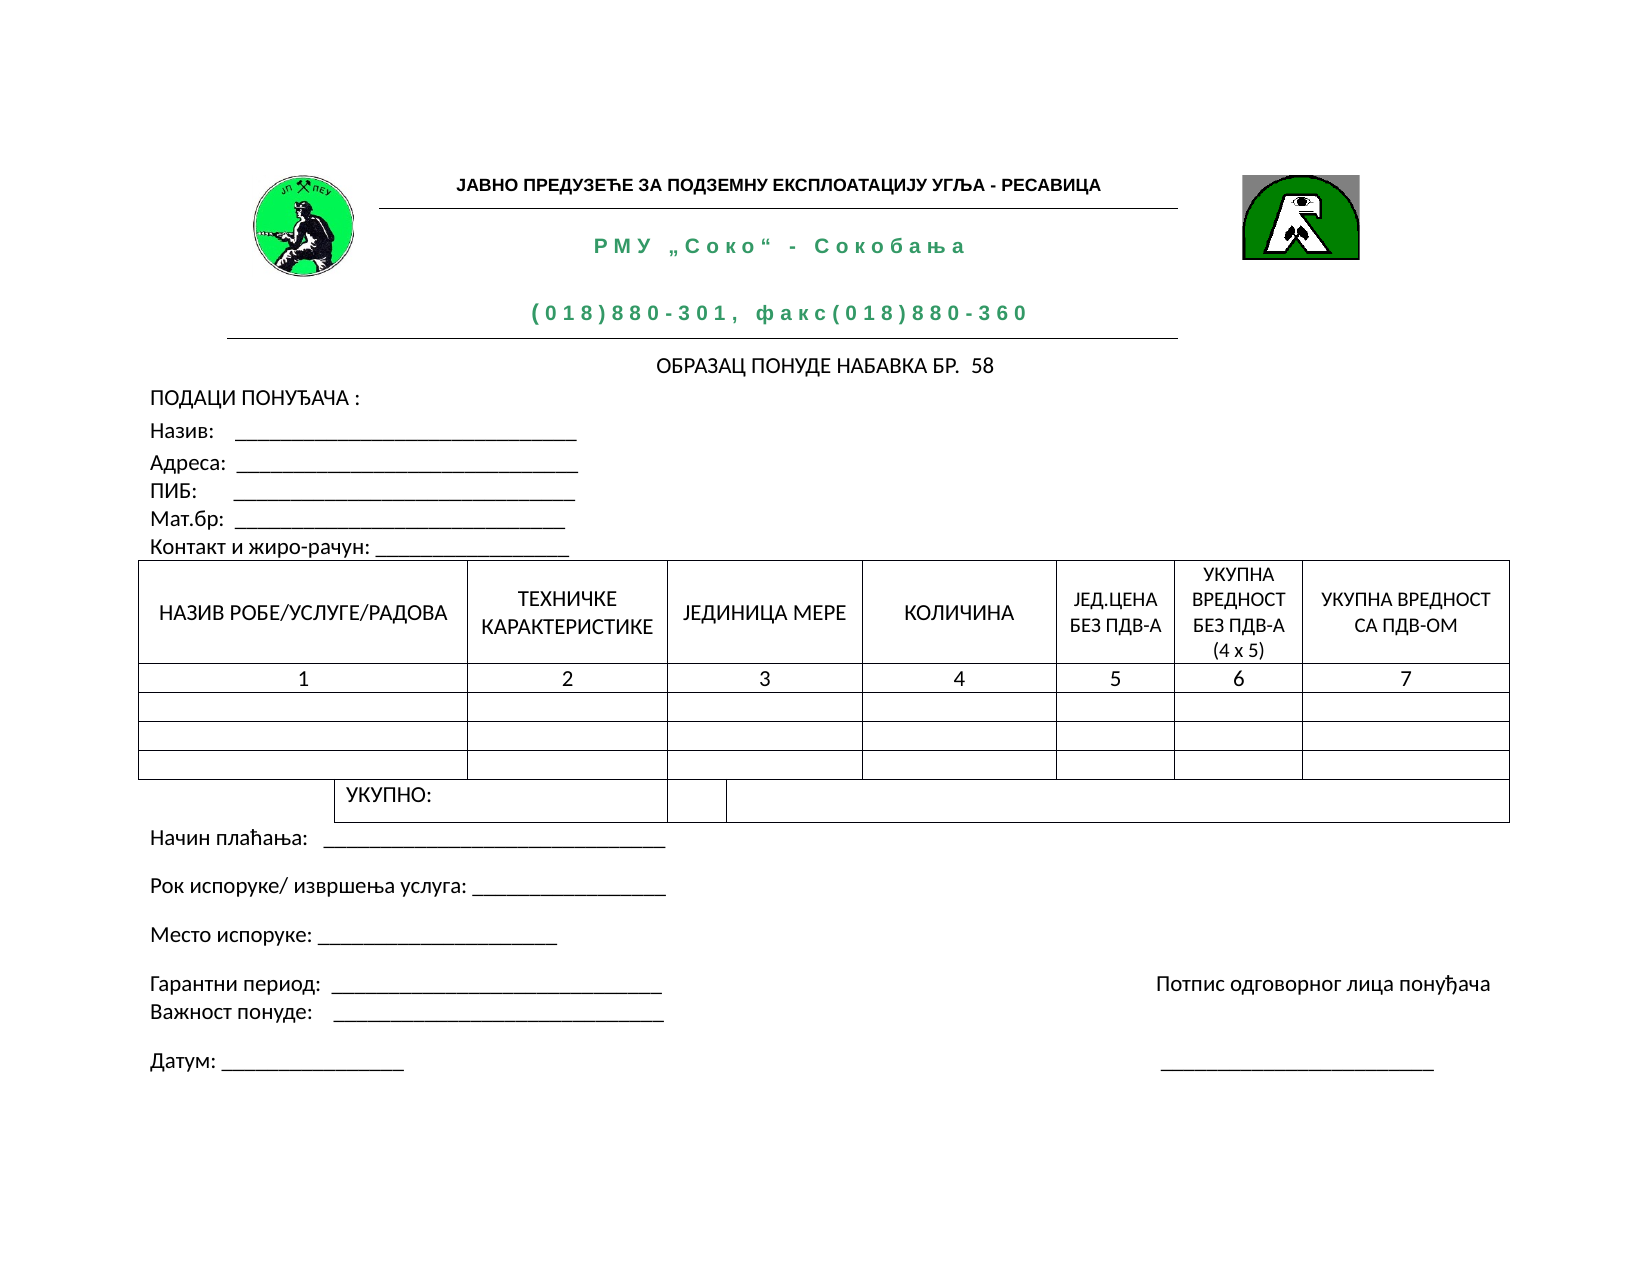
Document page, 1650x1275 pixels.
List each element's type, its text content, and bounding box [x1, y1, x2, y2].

table_cell 4 [863, 664, 1056, 692]
table_cell [1303, 751, 1509, 779]
table_cell [668, 751, 862, 779]
table_cell [668, 693, 862, 721]
table_header КОЛИЧИНА [863, 561, 1056, 663]
table_header ЈЕД.ЦЕНА БЕЗ ПДВ-А [1057, 561, 1174, 663]
table_cell [1057, 751, 1174, 779]
text Адреса: ______________________________ [150, 448, 1500, 476]
table_cell [139, 780, 334, 822]
table_cell [468, 693, 667, 721]
table_header [227, 150, 379, 338]
picture [252, 175, 354, 277]
table_cell РМУ „Соко“ - Сокобања (018)880-301, факс(018)880-360 [379, 209, 1178, 338]
table_cell [1175, 722, 1302, 750]
table_cell [863, 751, 1056, 779]
text Начин плаћања: ______________________________ [150, 823, 1500, 851]
table_cell [139, 751, 467, 779]
table_cell [468, 751, 667, 779]
text Рок испоруке/ извршења услуга: _________________ [150, 871, 1500, 899]
table_cell 6 [1175, 664, 1302, 692]
table_cell [1057, 693, 1174, 721]
table_cell [468, 722, 667, 750]
table_header ЈЕДИНИЦА МЕРЕ [668, 561, 862, 663]
table_cell 3 [668, 664, 862, 692]
table_cell 1 [139, 664, 467, 692]
table_cell [863, 693, 1056, 721]
text ПИБ: ______________________________ [150, 476, 1500, 504]
table_cell [1175, 751, 1302, 779]
table_cell 7 [1303, 664, 1509, 692]
table_cell [727, 780, 1509, 822]
table_cell [1303, 693, 1509, 721]
text Место испоруке: _____________________ [150, 920, 1500, 948]
table_header НАЗИВ РОБЕ/УСЛУГЕ/РАДОВА [139, 561, 467, 663]
table_header УКУПНА ВРЕДНОСТ БЕЗ ПДВ-А (4 x 5) [1175, 561, 1302, 663]
table_cell 5 [1057, 664, 1174, 692]
table_cell [863, 722, 1056, 750]
picture [1242, 175, 1360, 260]
table_cell [668, 722, 862, 750]
table_cell [139, 722, 467, 750]
table_cell 2 [468, 664, 667, 692]
table_cell [668, 780, 726, 822]
text ОБРАЗАЦ ПОНУДЕ НАБАВКА БР. 58 [150, 351, 1500, 379]
table_header ТЕХНИЧКЕ КАРАКТЕРИСТИКЕ [468, 561, 667, 663]
text Гарантни период: _____________________________ Потпис одговорног лица понуђача Важност понуде: _____________________________ [150, 969, 1500, 1025]
text Мат.бр: _____________________________ [150, 504, 1500, 532]
text Назив: ______________________________ [150, 416, 1500, 444]
text Контакт и жиро-рачун: _________________ [150, 532, 1500, 560]
table_cell [1303, 722, 1509, 750]
table_cell УКУПНО: [335, 780, 667, 822]
table_cell [1175, 693, 1302, 721]
table_header УКУПНА ВРЕДНОСТ СА ПДВ-ОМ [1303, 561, 1509, 663]
table_header ЈАВНО ПРЕДУЗЕЋЕ ЗА ПОДЗЕМНУ ЕКСПЛОАТАЦИЈУ УГЉА - РЕСАВИЦА [379, 150, 1178, 208]
text Датум: ________________ ________________________ [150, 1046, 1500, 1074]
table_cell [139, 693, 467, 721]
table_header [1178, 150, 1424, 338]
table_cell [1057, 722, 1174, 750]
text ПОДАЦИ ПОНУЂАЧА : [150, 383, 1500, 412]
